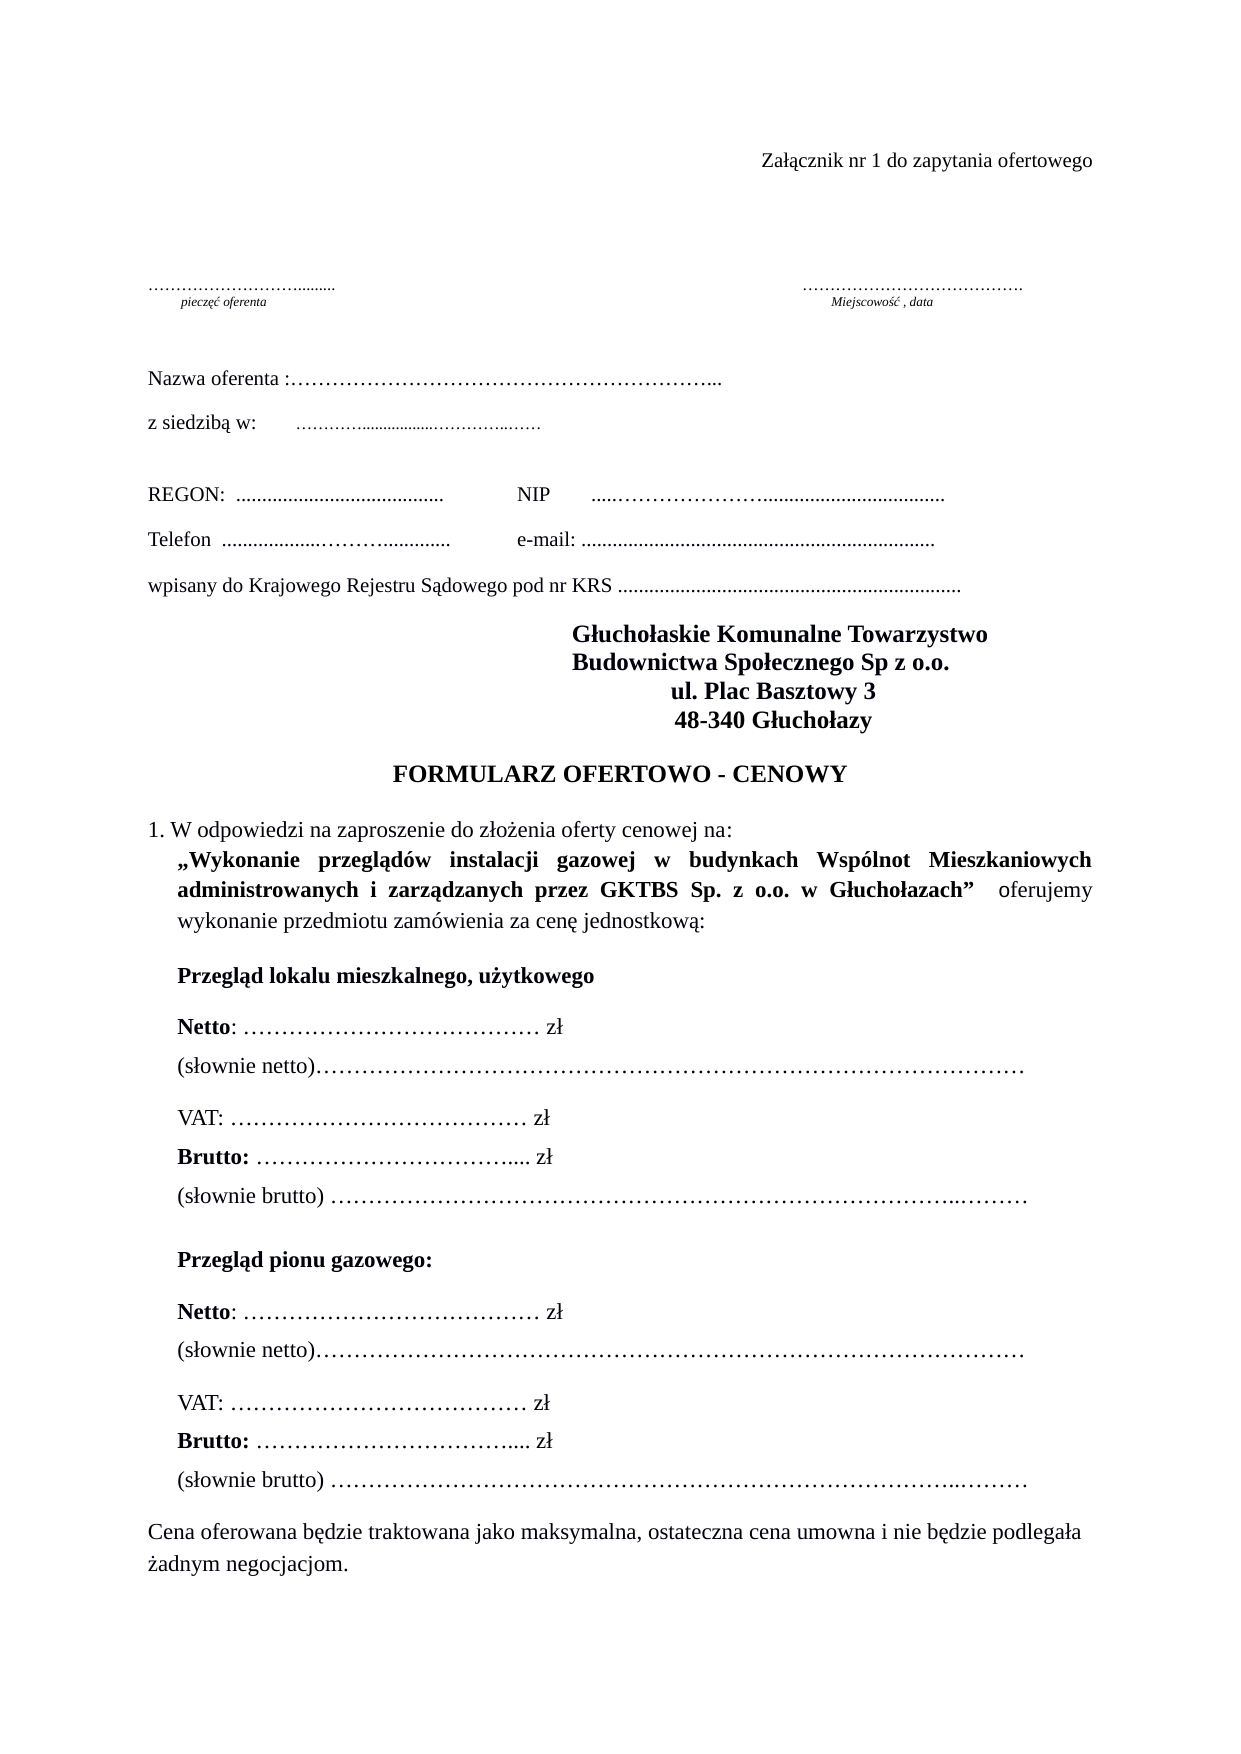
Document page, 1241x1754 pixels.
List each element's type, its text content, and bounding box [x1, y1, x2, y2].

text 48-340 Głuchołazy [148, 705, 1093, 734]
text VAT: ………………………………… zł [148, 1104, 1093, 1131]
text ………………………......... …………………………………. [148, 275, 1093, 294]
text Netto: ………………………………… zł [148, 1298, 1093, 1324]
text wpisany do Krajowego Rejestru Sądowego pod nr KRS .................................................................. [148, 571, 1093, 598]
text ul. Plac Basztowy 3 [148, 676, 1093, 705]
text (słownie netto)………………………………………………………………………………… [148, 1337, 1093, 1363]
text VAT: ………………………………… zł [148, 1388, 1093, 1415]
text Cena oferowana będzie traktowana jako maksymalna, ostateczna cena umowna i nie będzie podlegała żadnym negocjacjom. [148, 1518, 1093, 1576]
text Brutto: …………………………….... zł [148, 1143, 1093, 1169]
text (słownie brutto) ………………………………………………………………………..……… [148, 1182, 1093, 1208]
text Przegląd lokalu mieszkalnego, użytkowego [148, 962, 1093, 988]
text Brutto: …………………………….... zł [148, 1427, 1093, 1454]
subtitle Budownictwa Społecznego Sp z o.o. [148, 647, 1093, 676]
text „Wykonanie przeglądów instalacji gazowej w budynkach Wspólnot Mieszkaniowych administrowanych i zarządzanych przez GKTBS Sp. z o.o. w Głuchołazach” oferujemy wykonanie przedmiotu zamówienia za cenę jednostkową: [177, 846, 1093, 933]
subtitle Głuchołaskie Komunalne Towarzystwo [148, 618, 1093, 647]
text z siedzibą w: ………….................…………..…… [148, 410, 1093, 461]
text 1. W odpowiedzi na zaproszenie do złożenia oferty cenowej na: [148, 816, 1093, 842]
text REGON: ........................................ NIP .....…………………................................... [148, 482, 1093, 506]
text Netto: ………………………………… zł [148, 1013, 1093, 1040]
text (słownie brutto) ………………………………………………………………………..……… [148, 1466, 1093, 1493]
text pieczęć oferenta Miejscowość , data [148, 294, 1093, 321]
text Telefon ...................………............. e-mail: .................................................................... [148, 526, 1093, 551]
text (słownie netto)………………………………………………………………………………… [148, 1052, 1093, 1078]
text Nazwa oferenta :……………………………………………………... [148, 365, 1093, 389]
subtitle FORMULARZ OFERTOWO - CENOWY [148, 759, 1093, 787]
text Przegląd pionu gazowego: [148, 1246, 1093, 1273]
subtitle Załącznik nr 1 do zapytania ofertowego [148, 144, 1093, 173]
